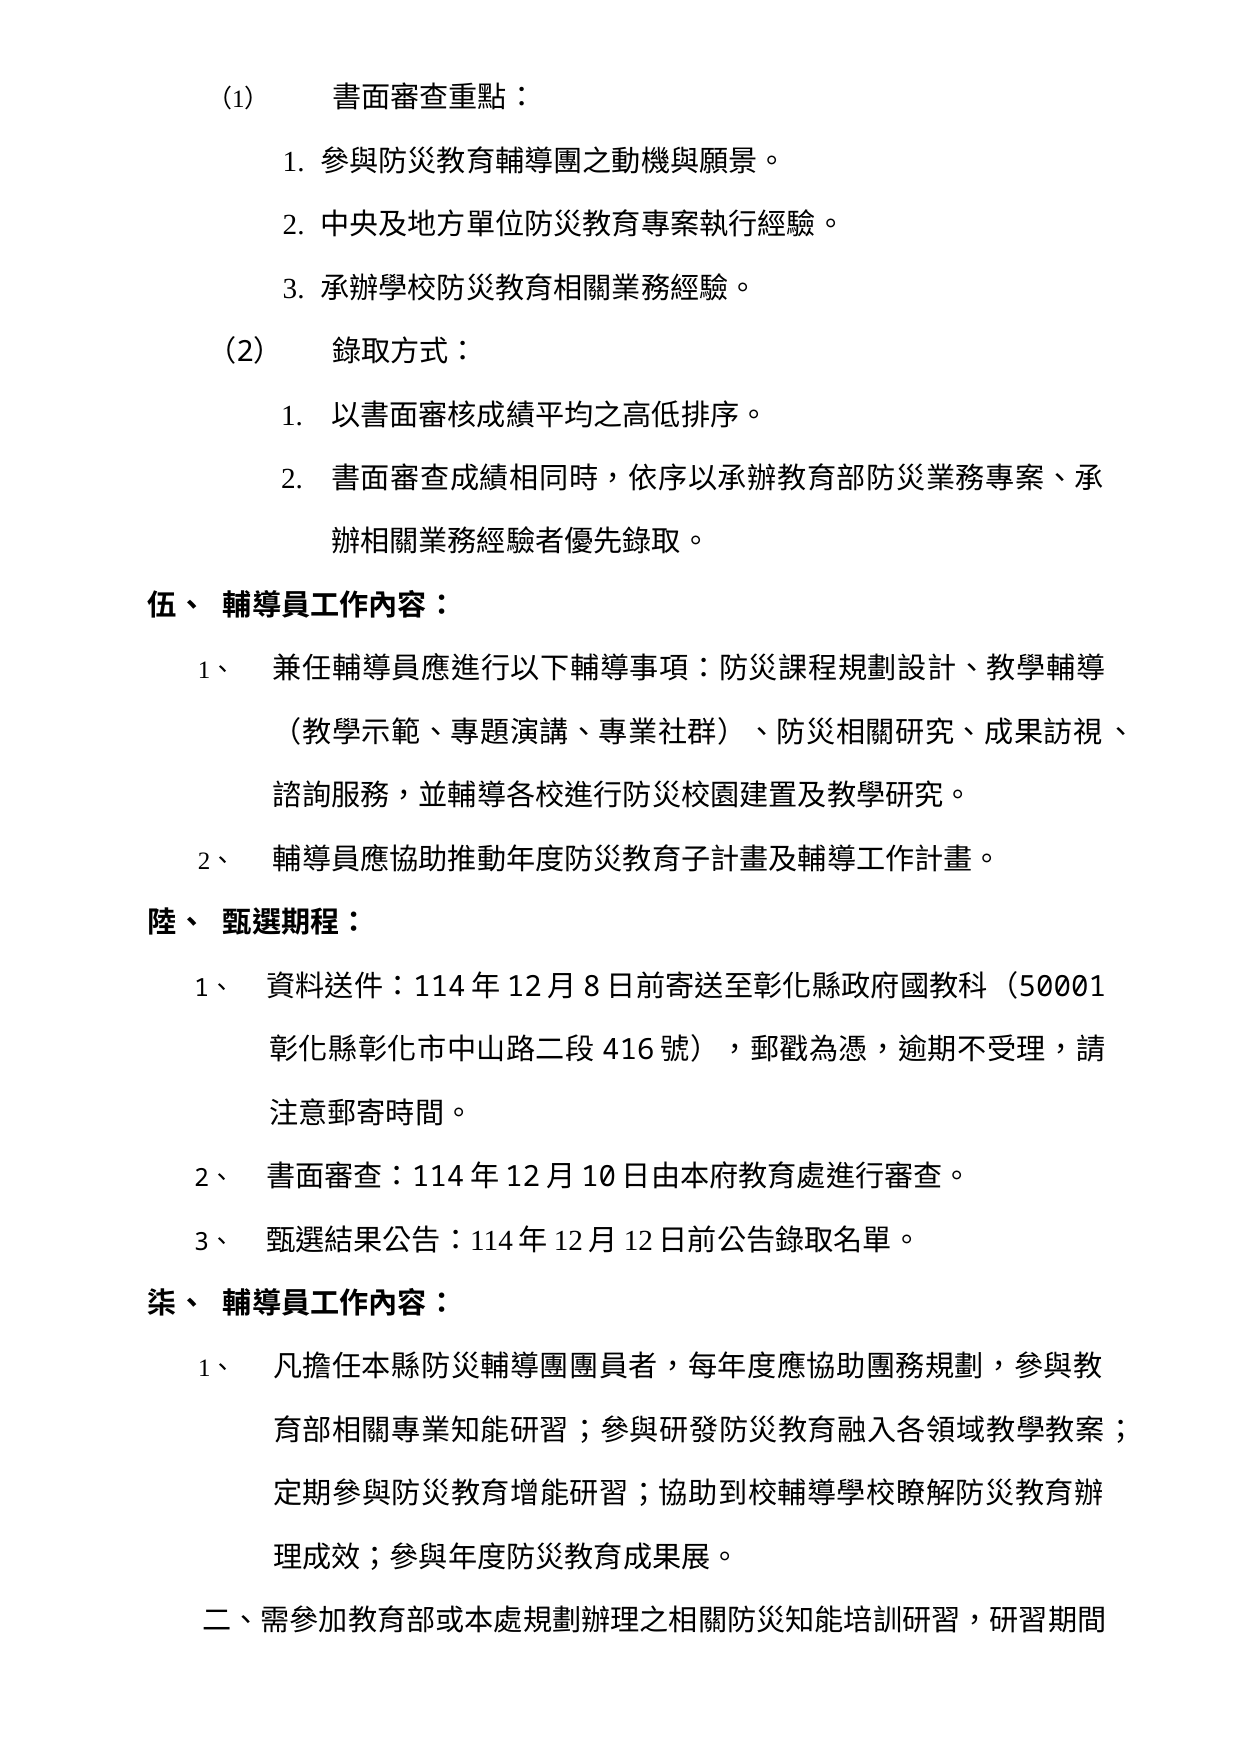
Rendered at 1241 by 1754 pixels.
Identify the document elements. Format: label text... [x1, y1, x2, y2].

list 承辦學校防災教育相關業務經驗。 [282, 264, 1106, 306]
list 輔導員工作內容： [148, 1279, 1106, 1322]
list 書面審查：114年12月10日由本府教育處進行審查。 [194, 1153, 1106, 1195]
list 兼任輔導員應進行以下輔導事項：防災課程規劃設計、教學輔導（教學示範、專題演講、專業社群）、防災相關研究、成果訪視、諮詢服務，並輔導各校進行防災校園建置及教學研究。 [198, 645, 1106, 814]
list 甄選期程： [148, 899, 1106, 941]
list 甄選結果公告：114年12月12日前公告錄取名單。 [194, 1216, 1106, 1258]
list 輔導員工作內容： [148, 581, 1106, 624]
list 書面審查重點： [207, 74, 1106, 116]
list 凡擔任本縣防災輔導團團員者，每年度應協助團務規劃，參與教育部相關專業知能研習；參與研發防災教育融入各領域教學教案；定期參與防災教育增能研習；協助到校輔導學校瞭解防災教育辦理成效；參與年度防災教育成果展。 [198, 1343, 1106, 1576]
list 參與防災教育輔導團之動機與願景。 [282, 137, 1106, 179]
list 資料送件：114年12月8日前寄送至彰化縣政府國教科（50001彰化縣彰化市中山路二段416號），郵戳為憑，逾期不受理，請注意郵寄時間。 [194, 962, 1106, 1131]
list 輔導員應協助推動年度防災教育子計畫及輔導工作計畫。 [198, 835, 1106, 877]
list 錄取方式： [207, 328, 1106, 370]
text 二、需參加教育部或本處規劃辦理之相關防災知能培訓研習，研習期間 [202, 1597, 1106, 1639]
list 書面審查成績相同時，依序以承辦教育部防災業務專案、承辦相關業務經驗者優先錄取。 [281, 454, 1106, 560]
list 中央及地方單位防災教育專案執行經驗。 [282, 201, 1106, 243]
list 以書面審核成績平均之高低排序。 [281, 391, 1106, 433]
